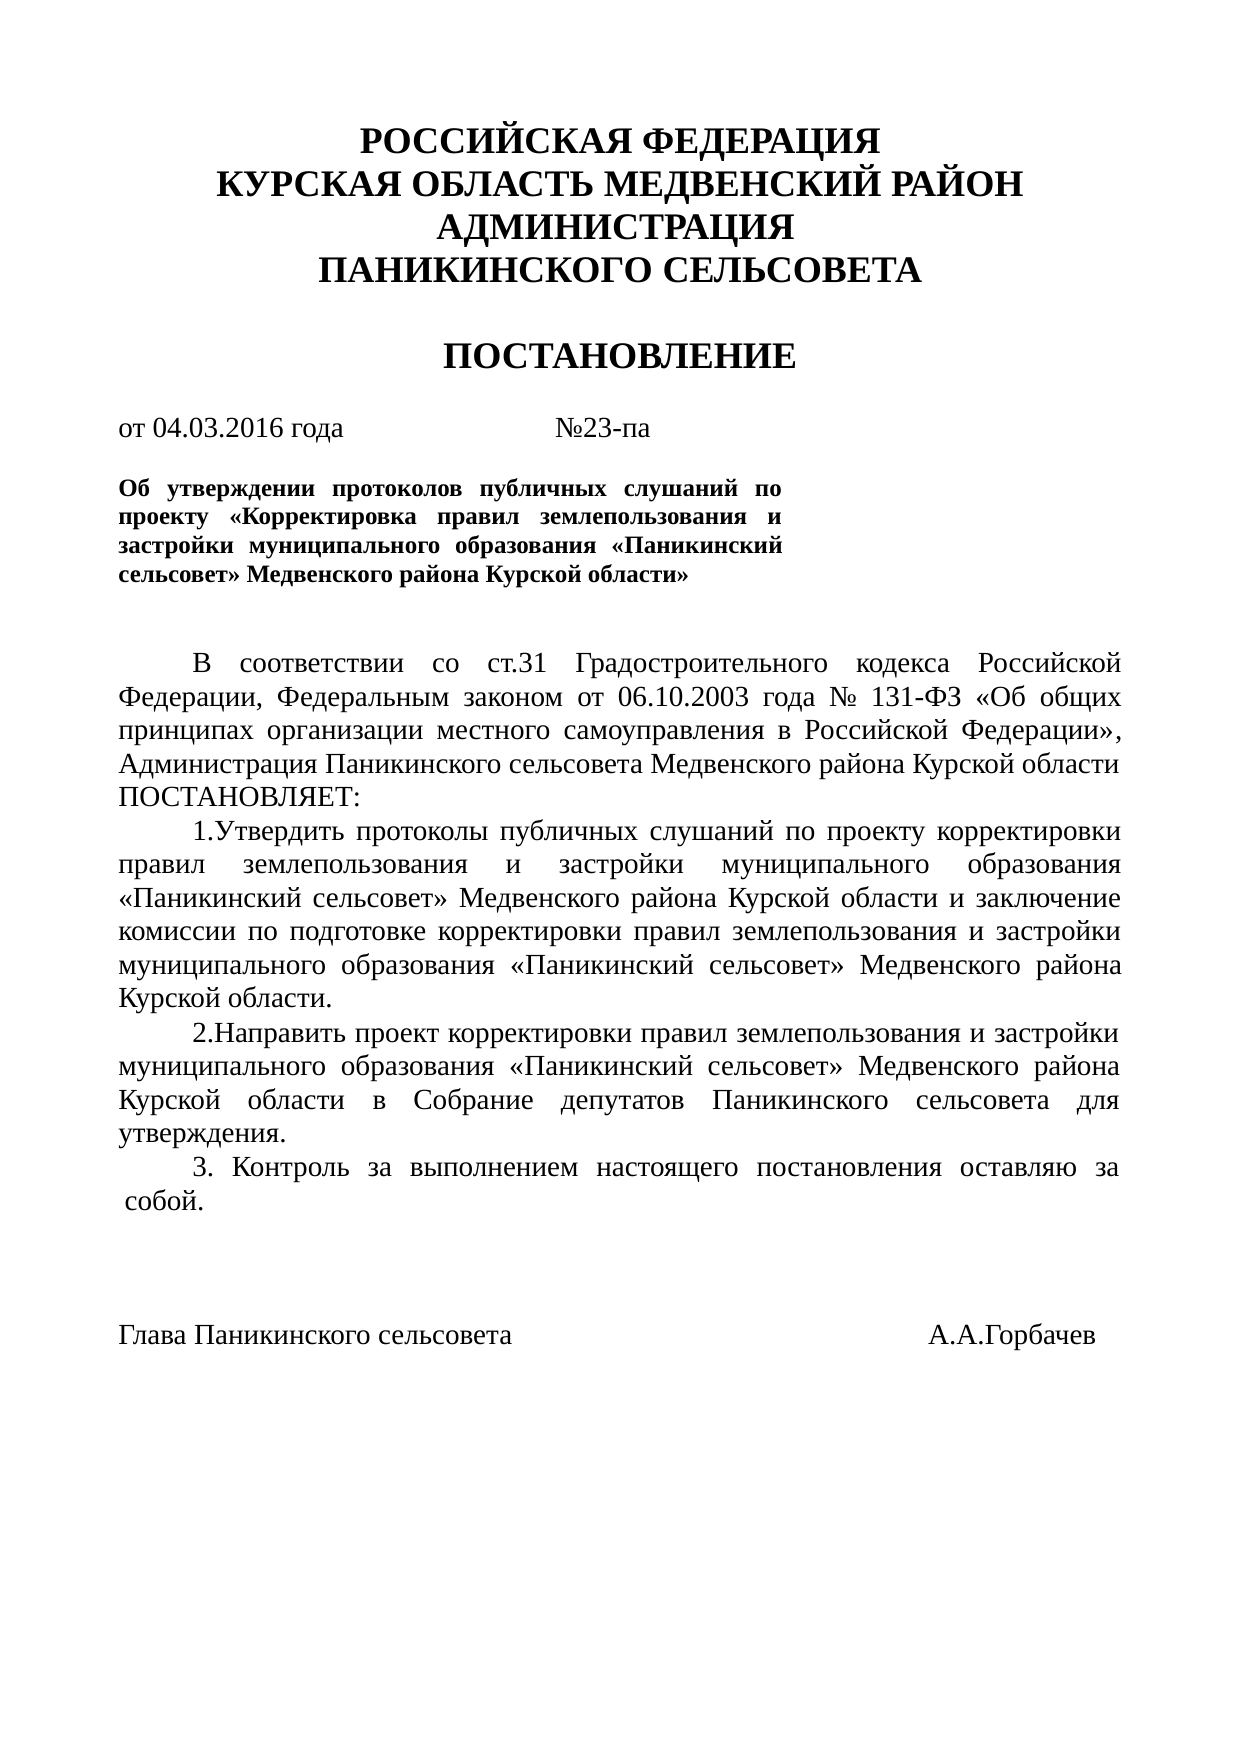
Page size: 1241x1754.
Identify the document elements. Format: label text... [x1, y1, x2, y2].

subtitle Об утверждении протоколов публичных слушаний по проекту «Корректировка правил землепользования и застройки муниципального образования «Паникинский сельсовет» Медвенского района Курской области» [118, 473, 782, 588]
text Глава Паникинского сельсовета А.А.Горбачев [118, 1317, 1122, 1351]
text В соответствии со ст.31 Градостроительного кодекса Российской Федерации, Федеральным законом от 06.10.2003 года № 131-ФЗ «Об общих принципах организации местного самоуправления в Российской Федерации», Администрация Паникинского сельсовета Медвенского района Курской области [118, 645, 1122, 779]
text 3. Контроль за выполнением настоящего постановления оставляю за собой. [124, 1149, 1120, 1216]
text ПОСТАНОВЛЕНИЕ [118, 334, 1122, 377]
text ПАНИКИНСКОГО СЕЛЬСОВЕТА [118, 247, 1122, 291]
text 2.Направить проект корректировки правил землепользования и застройки муниципального образования «Паникинский сельсовет» Медвенского района Курской области в Собрание депутатов Паникинского сельсовета для утверждения. [118, 1015, 1120, 1149]
text РОССИЙСКАЯ ФЕДЕРАЦИЯ [118, 118, 1122, 161]
text ПОСТАНОВЛЯЕТ: [118, 779, 1122, 813]
text КУРСКАЯ ОБЛАСТЬ МЕДВЕНСКИЙ РАЙОН [118, 161, 1122, 204]
text от 04.03.2016 года №23-па [118, 410, 1122, 444]
text 1.Утвердить протоколы публичных слушаний по проекту корректировки правил землепользования и застройки муниципального образования «Паникинский сельсовет» Медвенского района Курской области и заключение комиссии по подготовке корректировки правил землепользования и застройки муниципального образования «Паникинский сельсовет» Медвенского района Курской области. [118, 813, 1122, 1014]
text АДМИНИСТРАЦИЯ [118, 204, 1122, 247]
